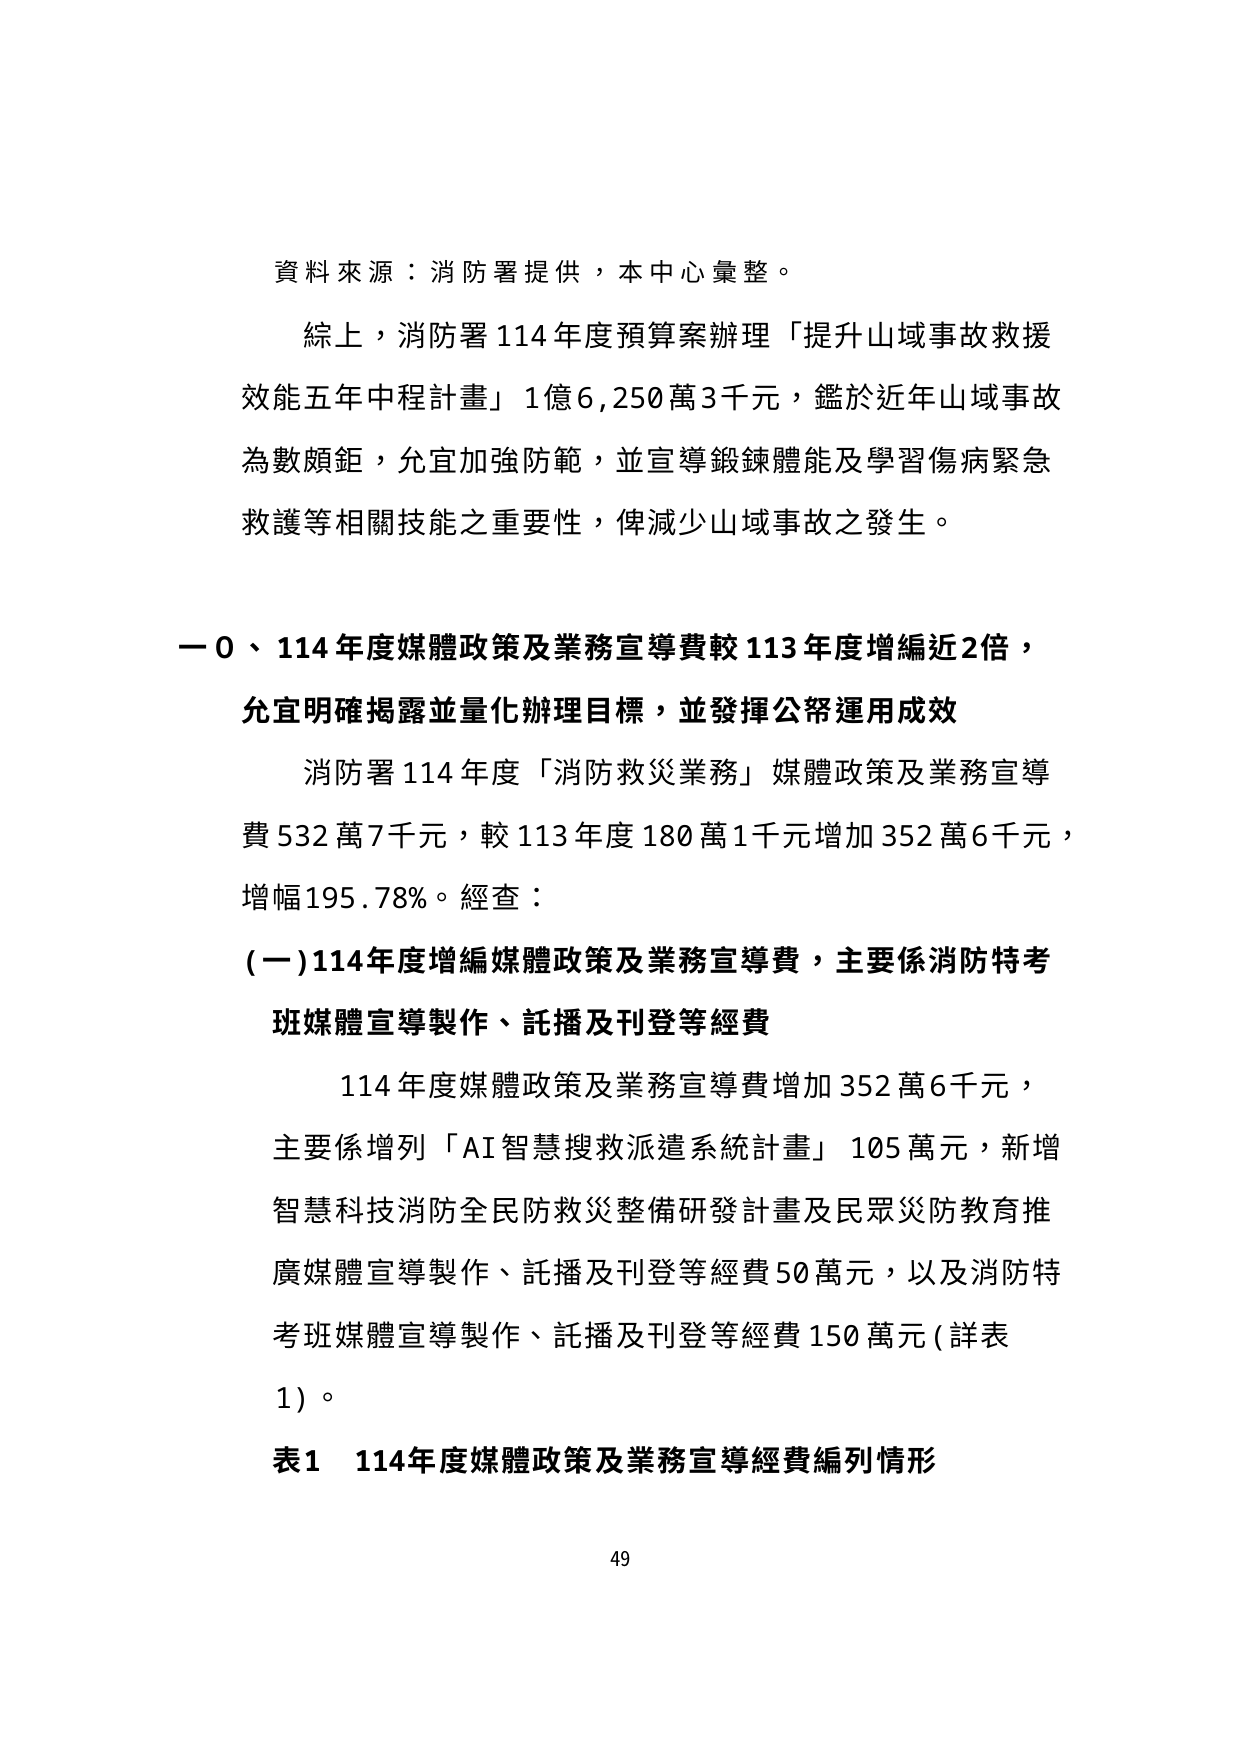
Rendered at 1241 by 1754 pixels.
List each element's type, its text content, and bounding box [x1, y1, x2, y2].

text 一０、114年度媒體政策及業務宣導費較113年度增編近2倍，允宜明確揭露並量化辦理目標，並發揮公帑運用成效 [177, 604, 1063, 729]
text 消防署114年度「消防救災業務」媒體政策及業務宣導費532萬7千元，較113年度180萬1千元增加352萬6千元，增幅195.78%。經查： [236, 729, 1063, 917]
text (一)114年度增編媒體政策及業務宣導費，主要係消防特考班媒體宣導製作、託播及刊登等經費 [236, 917, 1063, 1042]
text 114年度媒體政策及業務宣導費增加352萬6千元，主要係增列「AI智慧搜救派遣系統計畫」105萬元，新增智慧科技消防全民防救災整備研發計畫及民眾災防教育推廣媒體宣導製作、託播及刊登等經費50萬元，以及消防特考班媒體宣導製作、託播及刊登等經費150萬元(詳表1)。 [266, 1042, 1063, 1417]
text 綜上，消防署114年度預算案辦理「提升山域事故救援效能五年中程計畫」1億6,250萬3千元，鑑於近年山域事故為數頗鉅，允宜加強防範，並宣導鍛鍊體能及學習傷病緊急救護等相關技能之重要性，俾減少山域事故之發生。 [236, 292, 1063, 542]
text 表1 114年度媒體政策及業務宣導經費編列情形 [266, 1417, 1059, 1479]
text 資料來源：消防署提供，本中心彙整。 [247, 229, 1063, 292]
